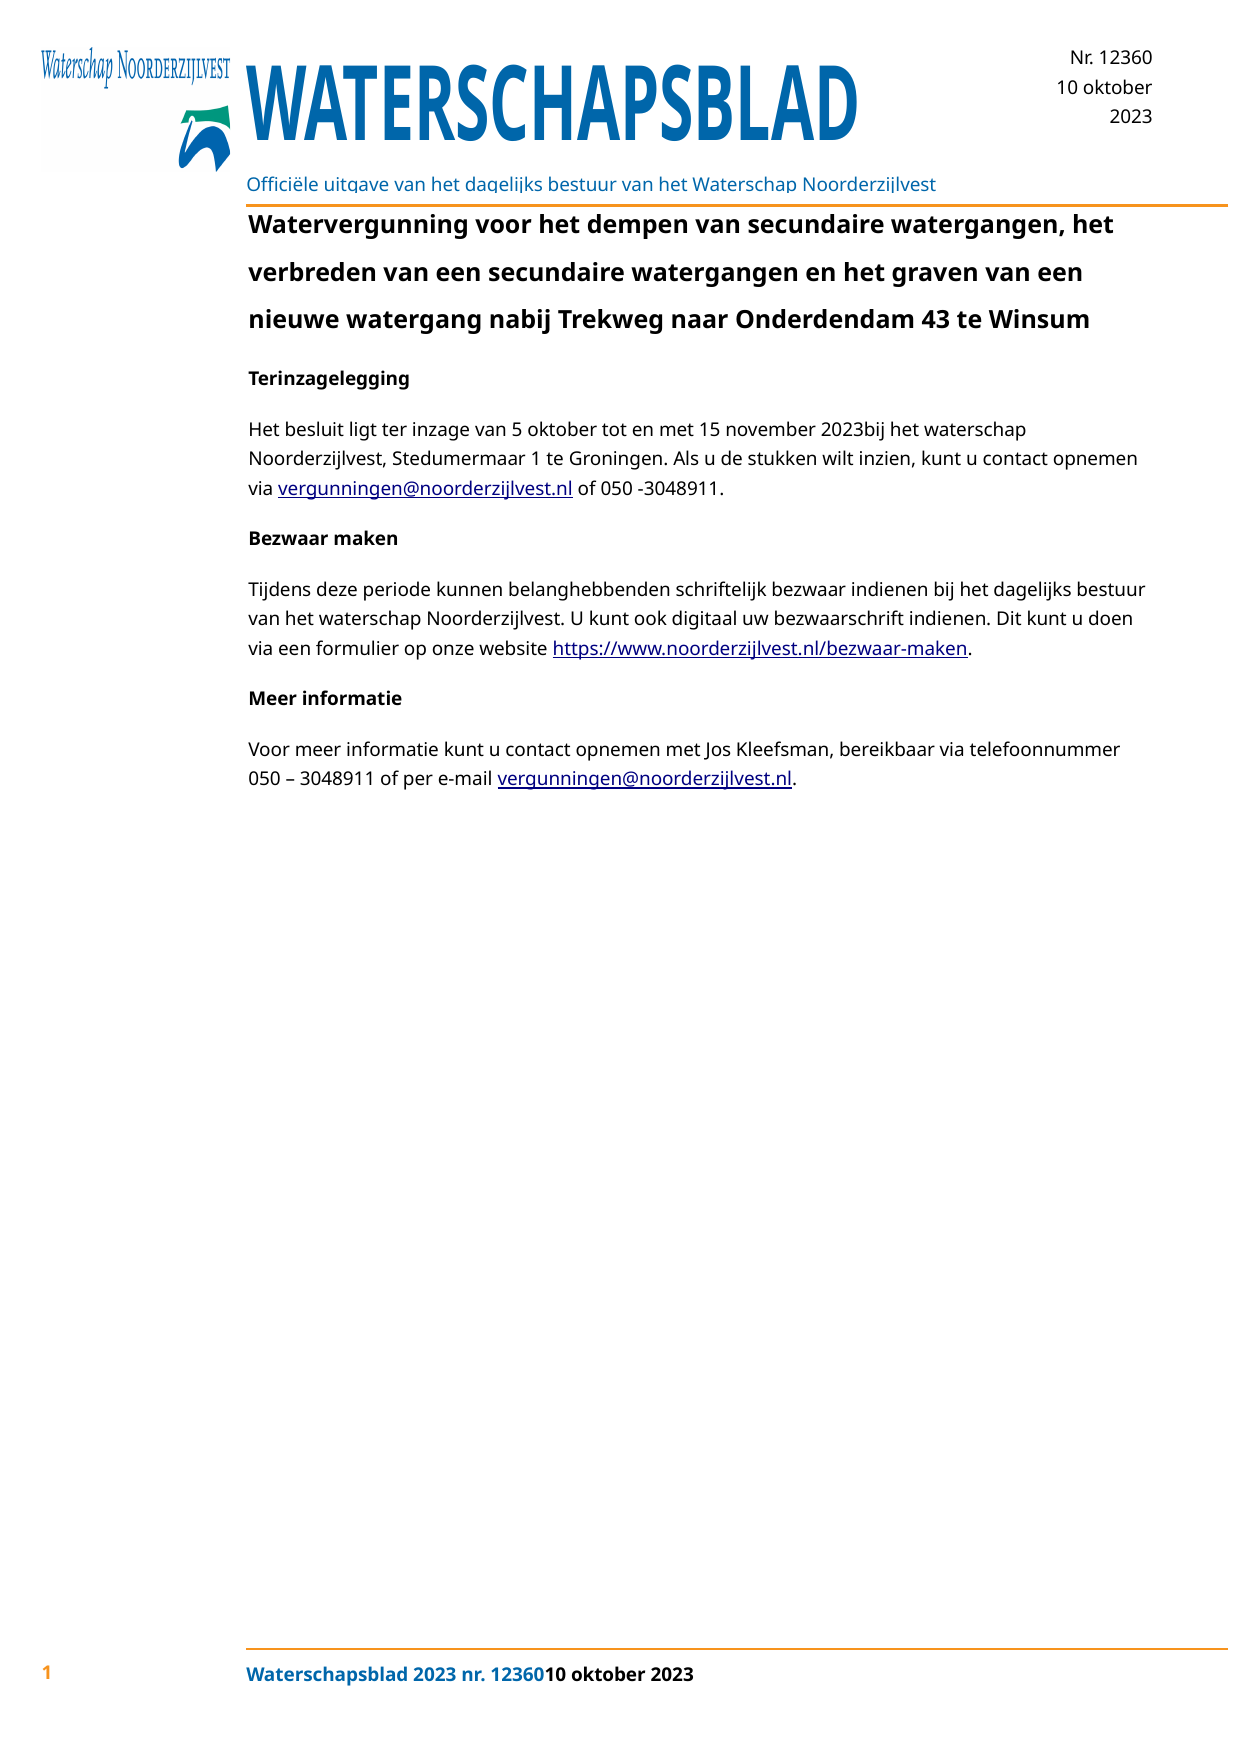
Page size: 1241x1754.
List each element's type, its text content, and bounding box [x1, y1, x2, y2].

text Bezwaar maken [248, 526, 1152, 551]
text Het besluit ligt ter inzage van 5 oktober tot en met 15 november 2023bij het waterschap Noorderzijlvest, Stedumermaar 1 te Groningen. Als u de stukken wilt inzien, kunt u contact opnemen via vergunningen@noorderzijlvest.nl of 050 -3048911. [248, 416, 1152, 501]
text Voor meer informatie kunt u contact opnemen met Jos Kleefsman, bereikbaar via telefoonnummer 050 – 3048911 of per e-mail vergunningen@noorderzijlvest.nl. [248, 736, 1152, 791]
text Meer informatie [248, 686, 1152, 711]
text Watervergunning voor het dempen van secundaire watergangen, het verbreden van een secundaire watergangen en het graven van een nieuwe watergang nabij Trekweg naar Onderdendam 43 te Winsum [248, 207, 1152, 336]
picture [41, 47, 231, 172]
text Tijdens deze periode kunnen belanghebbenden schriftelijk bezwaar indienen bij het dagelijks bestuur van het waterschap Noorderzijlvest. U kunt ook digitaal uw bezwaarschrift indienen. Dit kunt u doen via een formulier op onze website https://www.noorderzijlvest.nl/bezwaar-maken. [248, 576, 1152, 661]
text Terinzagelegging [248, 366, 1152, 391]
